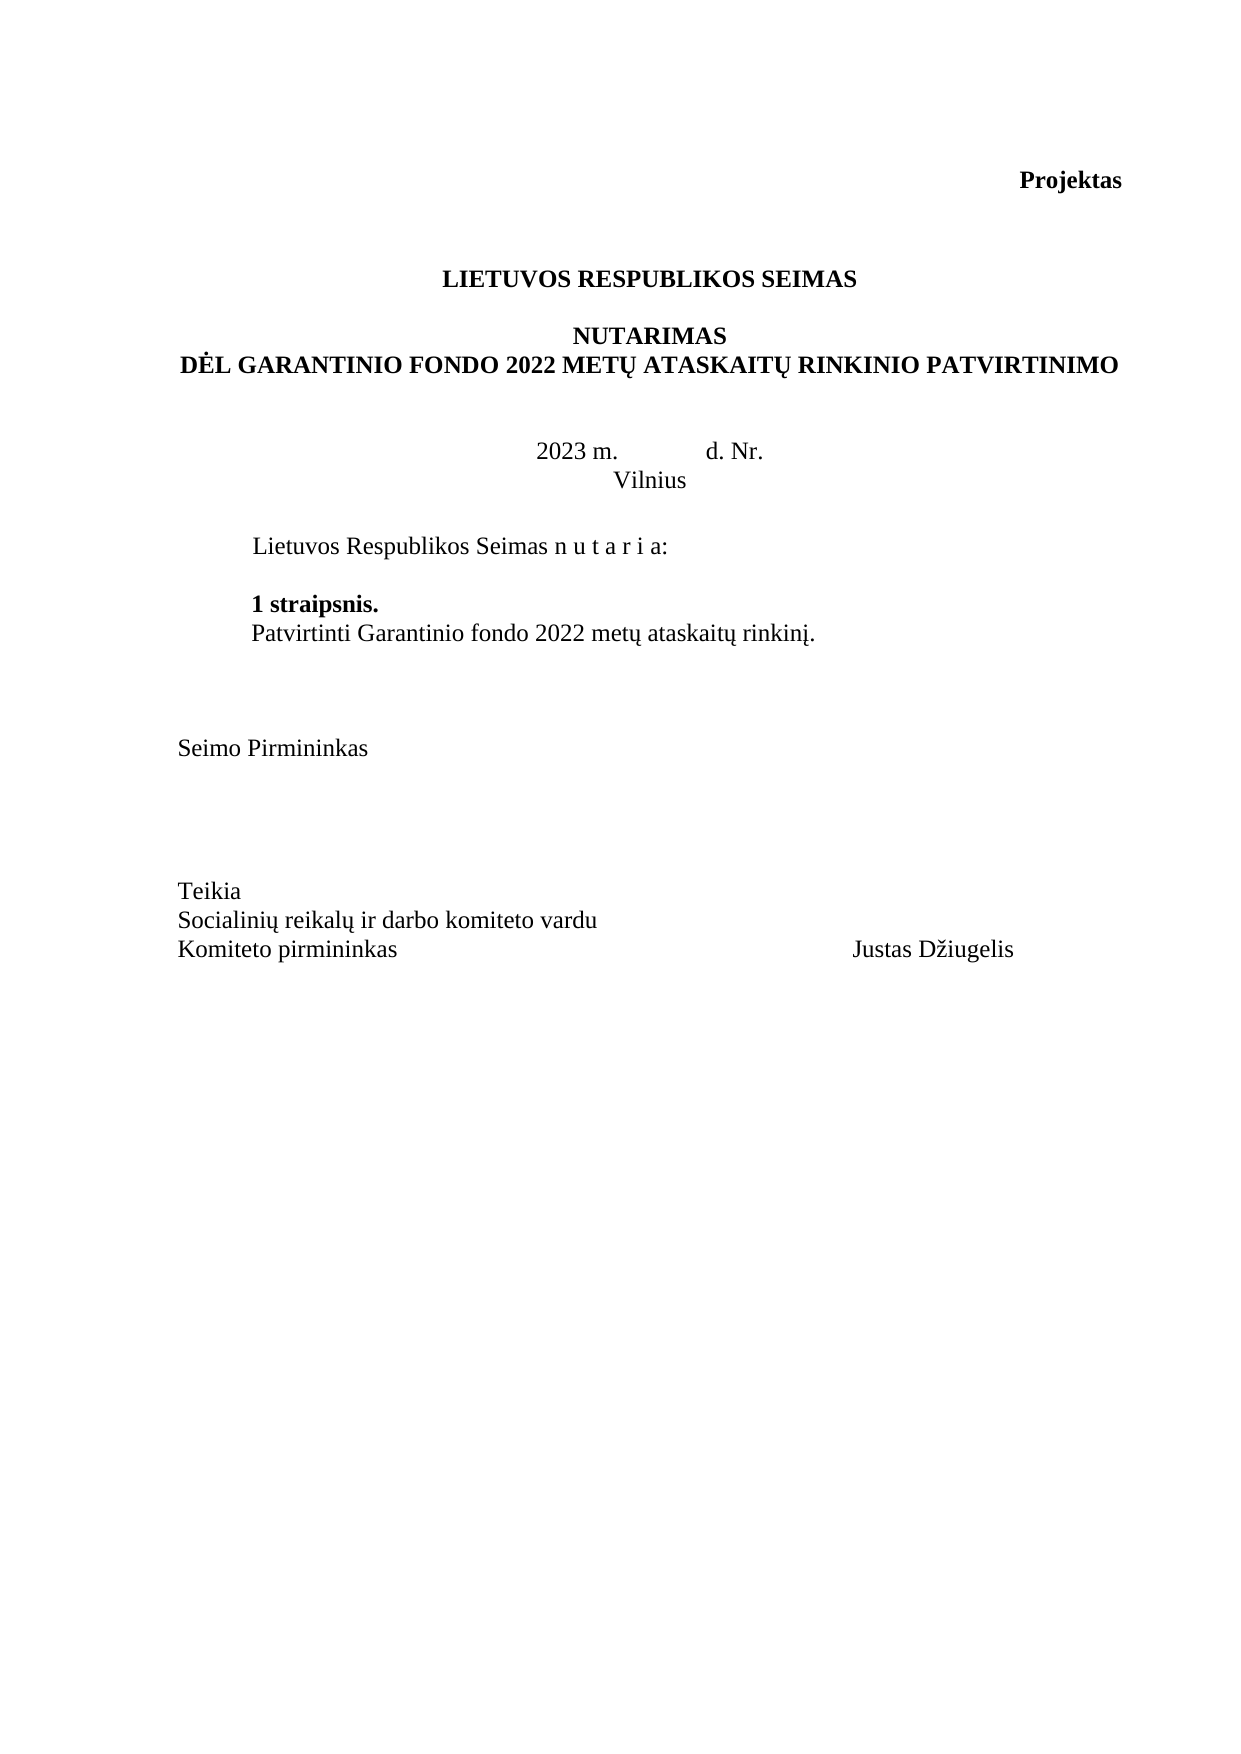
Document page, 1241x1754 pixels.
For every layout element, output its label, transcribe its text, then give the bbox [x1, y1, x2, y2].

text Socialinių reikalų ir darbo komiteto vardu [177, 905, 1122, 934]
text DĖL GARANTINIO FONDO 2022 METŲ ATASKAITŲ RINKINIO PATVIRTINIMO [177, 350, 1122, 379]
text Lietuvos Respublikos Seimas nutaria: [177, 523, 1122, 560]
text Projektas [177, 166, 1122, 194]
text Lietuvos Respublikos SEIMAS [177, 264, 1122, 293]
text Teikia [177, 876, 1122, 905]
text nutarimas [177, 321, 1122, 350]
text Seimo Pirmininkas [177, 733, 1122, 761]
text 1 straipsnis. [177, 589, 1122, 618]
text Komiteto pirmininkas Justas Džiugelis [177, 934, 1122, 963]
text Patvirtinti Garantinio fondo 2022 metų ataskaitų rinkinį. [177, 618, 1122, 646]
text Vilnius [177, 465, 1122, 494]
text 2023 m. d. Nr. [177, 436, 1122, 465]
